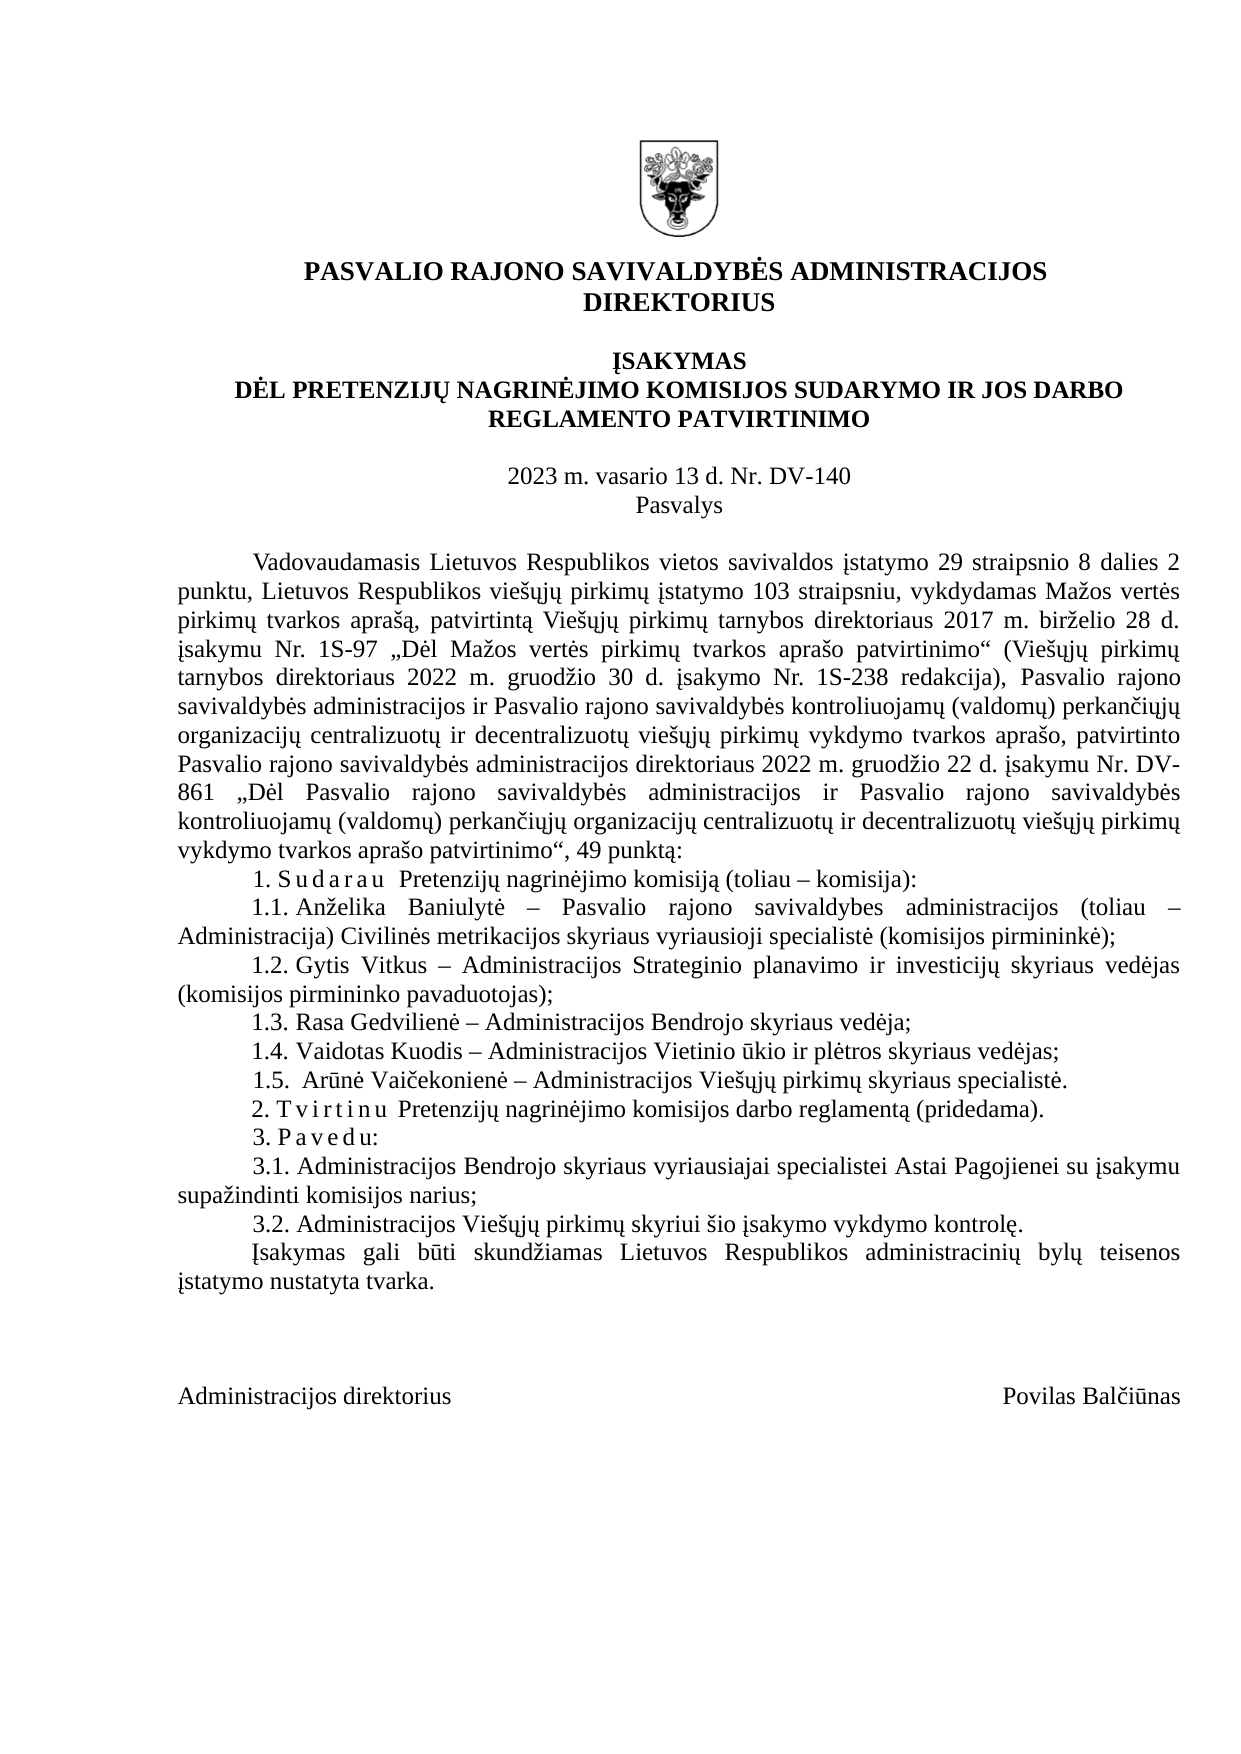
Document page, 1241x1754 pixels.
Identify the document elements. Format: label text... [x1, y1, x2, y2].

text 1.5. Arūnė Vaičekonienė – Administracijos Viešųjų pirkimų skyriaus specialistė. [252, 1065, 1181, 1094]
text Vadovaudamasis Lietuvos Respublikos vietos savivaldos įstatymo 29 straipsnio 8 dalies 2 punktu, Lietuvos Respublikos viešųjų pirkimų įstatymo 103 straipsniu, vykdydamas Mažos vertės pirkimų tvarkos aprašą, patvirtintą Viešųjų pirkimų tarnybos direktoriaus 2017 m. birželio 28 d. įsakymu Nr. 1S-97 „Dėl Mažos vertės pirkimų tvarkos aprašo patvirtinimo“ (Viešųjų pirkimų tarnybos direktoriaus 2022 m. gruodžio 30 d. įsakymo Nr. 1S-238 redakcija), Pasvalio rajono savivaldybės administracijos ir Pasvalio rajono savivaldybės kontroliuojamų (valdomų) perkančiųjų organizacijų centralizuotų ir decentralizuotų viešųjų pirkimų vykdymo tvarkos aprašo, patvirtinto Pasvalio rajono savivaldybės administracijos direktoriaus 2022 m. gruodžio 22 d. įsakymu Nr. DV-861 „Dėl Pasvalio rajono savivaldybės administracijos ir Pasvalio rajono savivaldybės kontroliuojamų (valdomų) perkančiųjų organizacijų centralizuotų ir decentralizuotų viešųjų pirkimų vykdymo tvarkos aprašo patvirtinimo“, 49 punktą: [177, 547, 1181, 864]
text 1. Sudarau Pretenzijų nagrinėjimo komisiją (toliau – komisija): [177, 864, 1181, 892]
text 1.1. Anželika Baniulytė – Pasvalio rajono savivaldybes administracijos (toliau – Administracija) Civilinės metrikacijos skyriaus vyriausioji specialistė (komisijos pirmininkė); [177, 892, 1181, 950]
text 1.2. Gytis Vitkus – Administracijos Strateginio planavimo ir investicijų skyriaus vedėjas (komisijos pirmininko pavaduotojas); [177, 950, 1181, 1007]
text DĖL PRETENZIJŲ NAGRINĖJIMO KOMISIJOS SUDARYMO IR JOS DARBO REGLAMENTO PATVIRTINIMO [177, 375, 1181, 432]
text Pasvalio rajono savivaldybės administracijos [177, 255, 1181, 286]
text 3. Pavedu: [177, 1122, 1181, 1151]
text Administracijos direktorius Povilas Balčiūnas [177, 1381, 1181, 1410]
text 3.2. Administracijos Viešųjų pirkimų skyriui šio įsakymo vykdymo kontrolę. [177, 1209, 1181, 1237]
text 1.3. Rasa Gedvilienė – Administracijos Bendrojo skyriaus vedėja; [177, 1007, 1181, 1036]
text 3.1. Administracijos Bendrojo skyriaus vyriausiajai specialistei Astai Pagojienei su įsakymu supažindinti komisijos narius; [177, 1151, 1181, 1209]
text Įsakymas gali būti skundžiamas Lietuvos Respublikos administracinių bylų teisenos įstatymo nustatyta tvarka. [177, 1237, 1181, 1295]
text direktorius [177, 286, 1181, 317]
text 2023 m. vasario 13 d. Nr. DV-140 [177, 461, 1181, 490]
text 1.4. Vaidotas Kuodis – Administracijos Vietinio ūkio ir plėtros skyriaus vedėjas; [177, 1036, 1181, 1065]
text Pasvalys [177, 490, 1181, 519]
text įsakymas [177, 346, 1181, 375]
text 2. Tvirtinu Pretenzijų nagrinėjimo komisijos darbo reglamentą (pridedama). [215, 1094, 1181, 1122]
